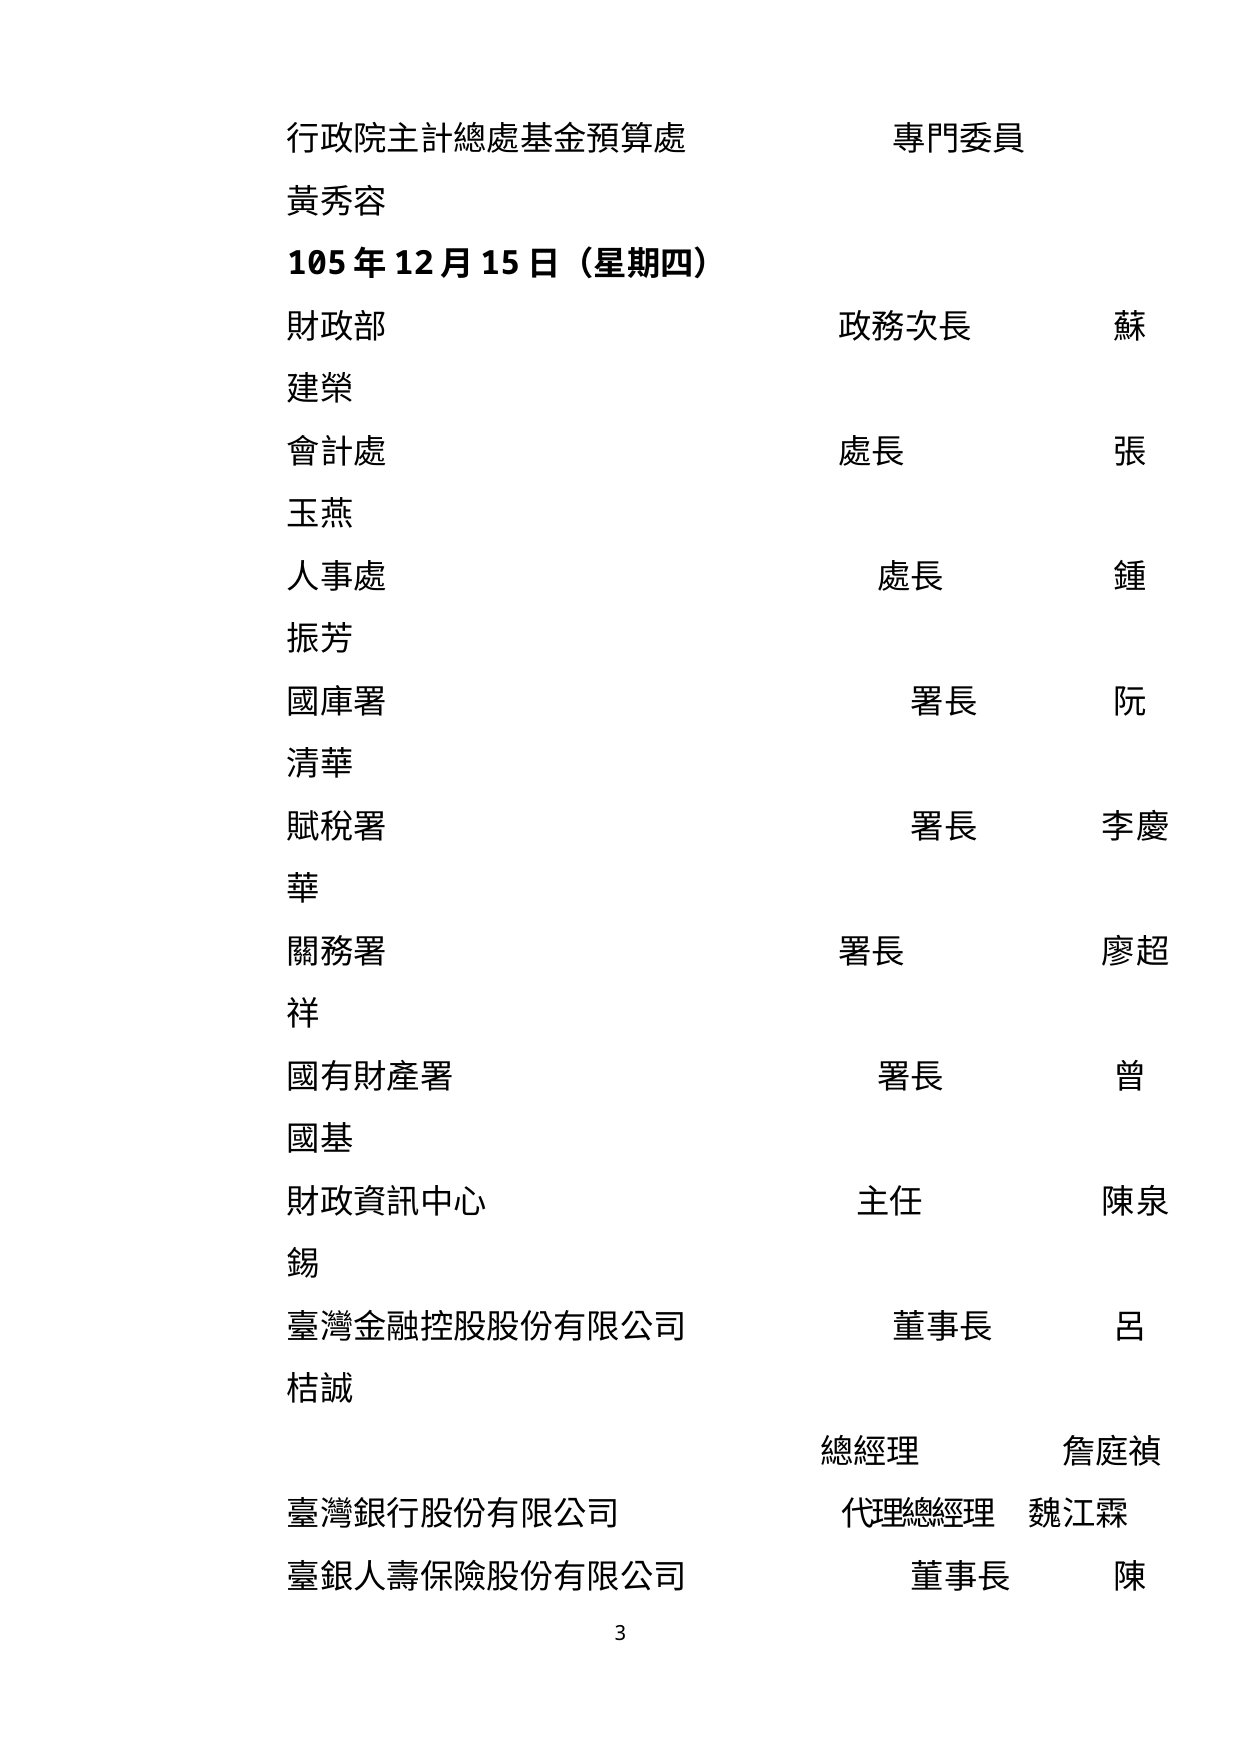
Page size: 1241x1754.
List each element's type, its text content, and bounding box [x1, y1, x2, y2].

text 行政院主計總處基金預算處 專門委員 黃秀容 [120, 94, 1170, 219]
text 財政部 政務次長 蘇建榮 [120, 282, 1170, 407]
text 會計處 處長 張玉燕 [120, 407, 1170, 532]
text 人事處 處長 鍾振芳 [120, 532, 1170, 657]
text 105年12月15日（星期四） [120, 219, 1120, 282]
text 臺灣銀行股份有限公司 代理總經理 魏江霖 [120, 1469, 1170, 1532]
text 國有財產署 署長 曾國基 [120, 1032, 1170, 1157]
text 關務署 署長 廖超祥 [120, 907, 1170, 1032]
text 臺銀人壽保險股份有限公司 董事長 陳 [120, 1532, 1170, 1594]
text 國庫署 署長 阮清華 [120, 657, 1170, 782]
text 臺灣金融控股股份有限公司 董事長 呂桔誠 [120, 1282, 1170, 1407]
text 財政資訊中心 主任 陳泉錫 [120, 1157, 1170, 1282]
text 賦稅署 署長 李慶華 [120, 782, 1170, 907]
text 總經理 詹庭禎 [120, 1407, 1170, 1469]
